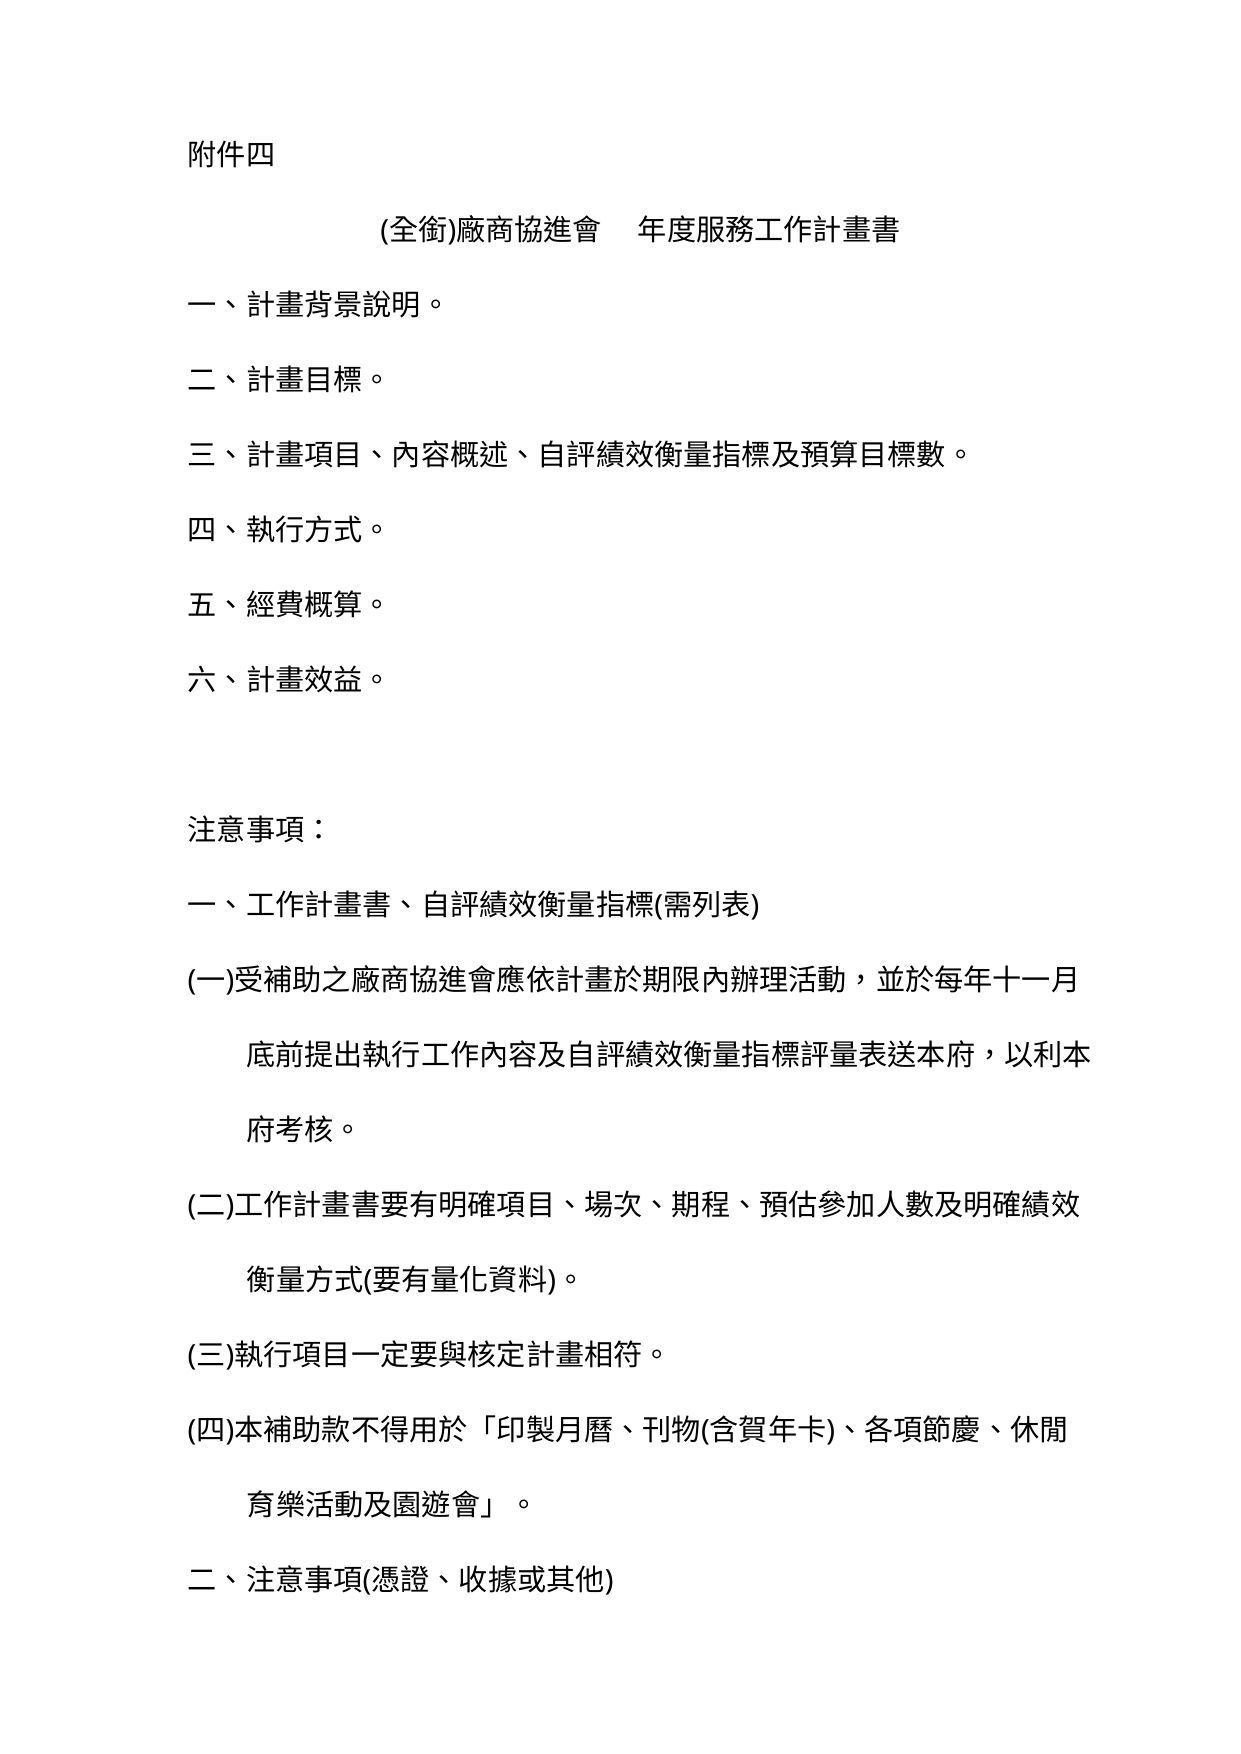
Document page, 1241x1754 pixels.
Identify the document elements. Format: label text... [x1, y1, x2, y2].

text (三)執行項目一定要與核定計畫相符。 [187, 1316, 1093, 1391]
text 二、計畫目標。 [187, 341, 1093, 416]
text (二)工作計畫書要有明確項目、場次、期程、預估參加人數及明確績效衡量方式(要有量化資料)。 [187, 1166, 1093, 1316]
text 六、計畫效益。 [187, 641, 1093, 716]
text (四)本補助款不得用於「印製月曆、刊物(含賀年卡)、各項節慶、休閒育樂活動及園遊會」。 [187, 1391, 1093, 1541]
text (一)受補助之廠商協進會應依計畫於期限內辦理活動，並於每年十一月底前提出執行工作內容及自評績效衡量指標評量表送本府，以利本府考核。 [187, 941, 1093, 1166]
text 一、工作計畫書、自評績效衡量指標(需列表) [187, 866, 1093, 941]
text (全銜)廠商協進會 年度服務工作計畫書 [187, 191, 1093, 266]
text 五、經費概算。 [187, 566, 1093, 641]
text 附件四 [187, 116, 1093, 191]
text 二、注意事項(憑證、收據或其他) [187, 1541, 1093, 1616]
text 注意事項： [187, 791, 1093, 866]
text 一、計畫背景說明。 [187, 266, 1093, 341]
text 三、計畫項目、內容概述、自評績效衡量指標及預算目標數。 四、執行方式。 [187, 416, 1093, 566]
